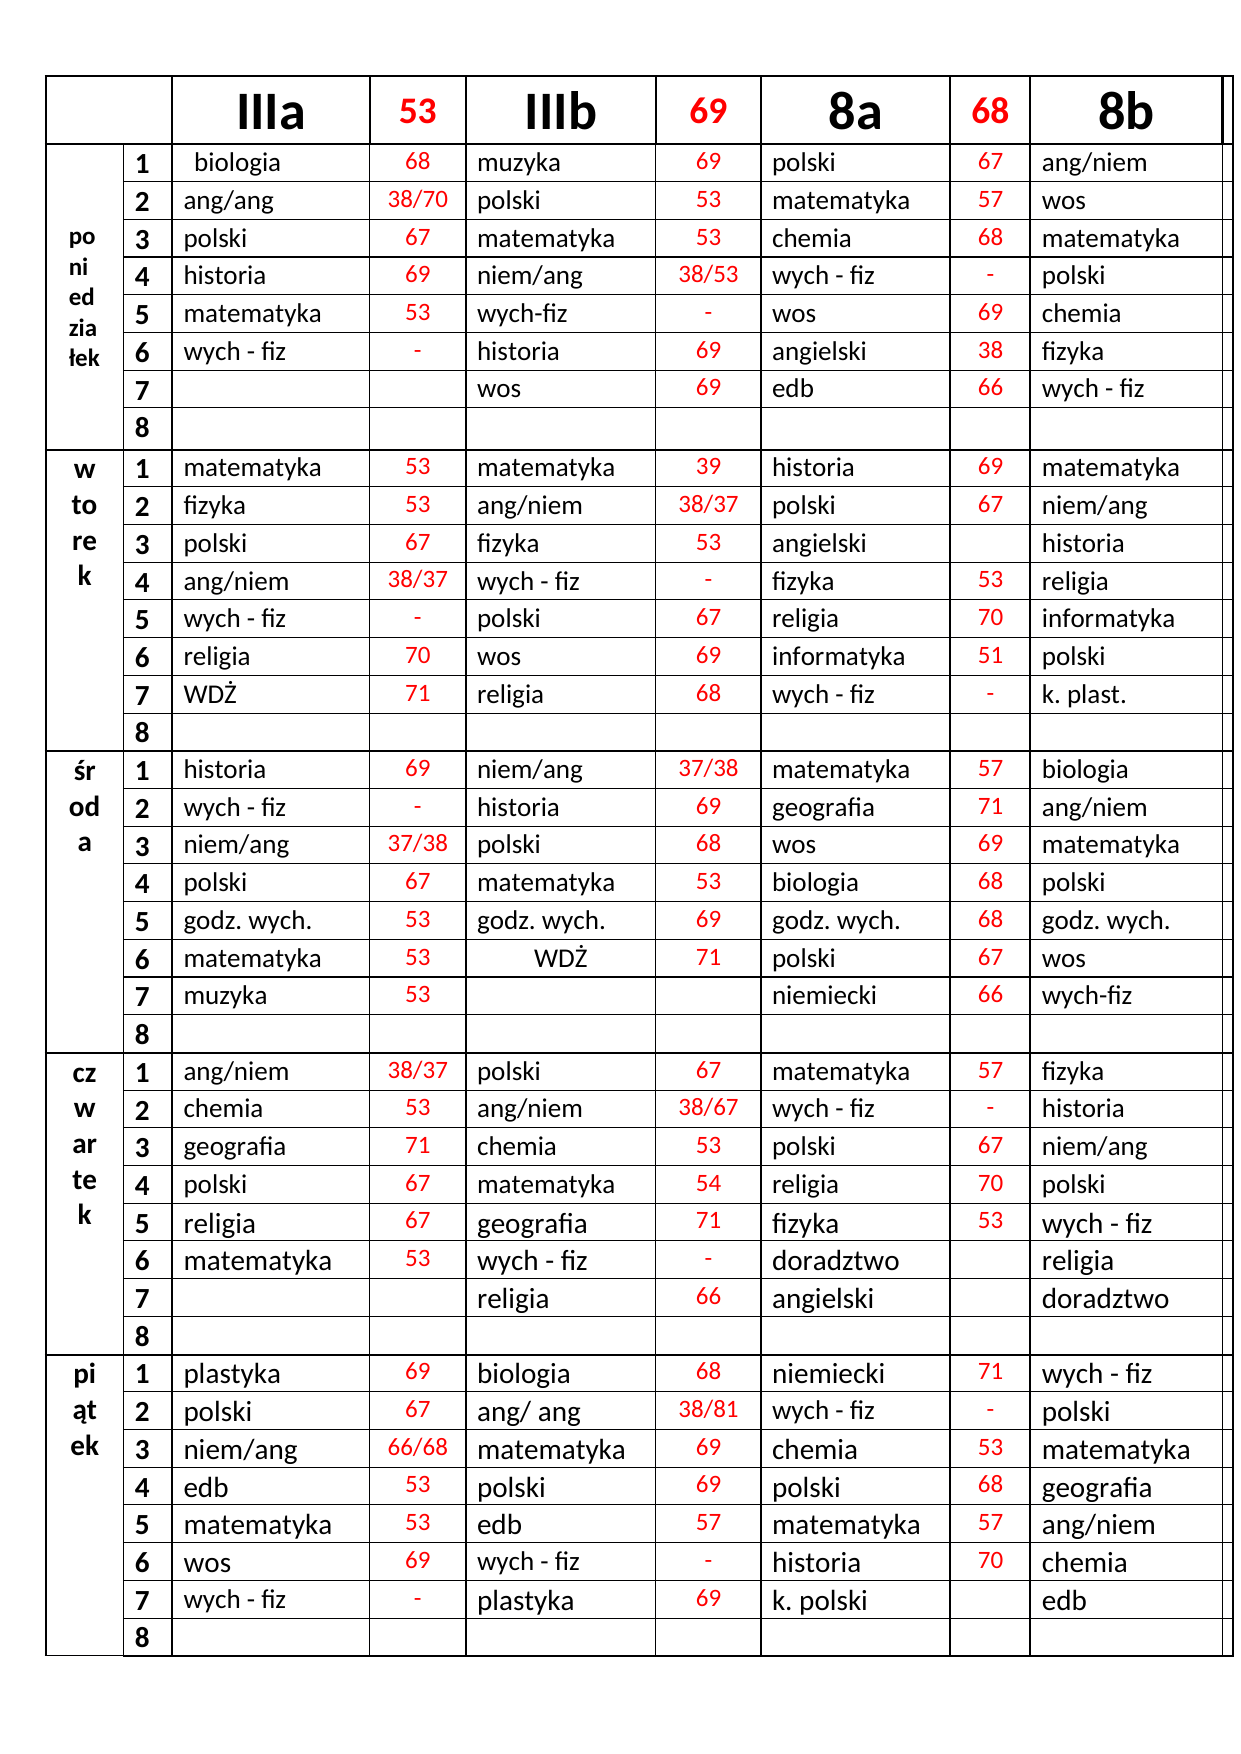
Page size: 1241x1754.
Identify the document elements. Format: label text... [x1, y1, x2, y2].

table_header IIIa [173, 77, 369, 143]
table_cell 71 [1223, 451, 1232, 486]
table_cell 6 [124, 940, 171, 976]
table_cell [656, 1619, 760, 1655]
table_cell 67 [370, 1392, 465, 1429]
table_cell [467, 714, 655, 750]
table_cell angielski [762, 1279, 949, 1316]
table_cell 69 [656, 1581, 760, 1617]
table_cell matematyka [762, 1505, 949, 1542]
table_cell 69 [370, 258, 465, 294]
table_cell 69 [1223, 1166, 1232, 1203]
table_cell 53 [370, 451, 465, 486]
table_cell wos [173, 1543, 369, 1580]
table_cell [762, 1619, 949, 1655]
table_cell 71 [951, 789, 1029, 826]
table_cell [1223, 1317, 1232, 1353]
table_header 8b [1031, 77, 1221, 143]
table_cell 38/67 [656, 1091, 760, 1127]
table_cell 66 [1223, 864, 1232, 901]
table_cell matematyka [1031, 451, 1222, 486]
table_cell [370, 1015, 465, 1052]
table_cell 38/37 [656, 487, 760, 524]
table_cell 70 [951, 1543, 1029, 1580]
table_cell wych-fiz [467, 295, 655, 332]
table_cell [370, 1279, 465, 1316]
table_cell 6 [124, 1241, 171, 1278]
table_cell [1223, 714, 1232, 750]
table_cell wych - fiz [1031, 1356, 1222, 1391]
table_cell 69 [1223, 525, 1232, 562]
table_cell niem/ang [467, 752, 655, 788]
table_cell religia [173, 638, 369, 675]
table_cell [656, 1015, 760, 1052]
table_cell 4 [124, 1166, 171, 1203]
table_cell 66 [951, 371, 1029, 407]
table_cell - [370, 600, 465, 637]
table_cell 53 [370, 1091, 465, 1127]
table_cell 8 [124, 1619, 171, 1655]
table_cell 71 [370, 1128, 465, 1165]
table_cell niem/ang [467, 258, 655, 294]
table_cell - [951, 676, 1029, 712]
table_cell 70 [370, 638, 465, 675]
table_cell 51 [1223, 600, 1232, 637]
table_cell 70 [951, 1166, 1029, 1203]
table_cell [656, 408, 760, 448]
table_cell polski [467, 1468, 655, 1504]
table_cell polski [762, 1468, 949, 1504]
table_cell 69 [656, 902, 760, 939]
table_cell chemia [1031, 295, 1222, 332]
table_cell k. plast. [1031, 676, 1222, 712]
table_cell matematyka [467, 864, 655, 901]
table_cell [951, 1279, 1029, 1316]
table_cell 71 [1223, 1468, 1232, 1504]
table_cell 5 [124, 902, 171, 939]
table_cell polski [173, 1166, 369, 1203]
table_cell 38/53 [656, 258, 760, 294]
table_cell 1 [124, 451, 171, 486]
table_cell wych - fiz [762, 1091, 949, 1127]
table_cell biologia [1031, 752, 1222, 788]
table_cell [762, 1015, 949, 1052]
table_cell 71 [656, 940, 760, 976]
table_cell polski [173, 220, 369, 256]
table_header 53 [371, 77, 465, 143]
table_cell - [370, 1581, 465, 1617]
table_cell 3 [124, 220, 171, 256]
table_cell 53 [656, 1128, 760, 1165]
table_cell [370, 1317, 465, 1353]
table_cell 8 [124, 1015, 171, 1052]
table_cell 68 [951, 1468, 1029, 1504]
table_cell matematyka [173, 1505, 369, 1542]
table_cell matematyka [1031, 1430, 1222, 1467]
table_cell 69 [370, 752, 465, 788]
table_cell k. polski [762, 1581, 949, 1617]
table_cell wos [467, 638, 655, 675]
table_cell edb [762, 371, 949, 407]
table_cell [1031, 1619, 1222, 1655]
table_cell 66/68 [1223, 1128, 1232, 1165]
table_cell 53 [370, 1468, 465, 1504]
table_cell [173, 1279, 369, 1316]
table_cell 66 [1223, 676, 1232, 712]
table_cell niem/ang [1031, 487, 1222, 524]
table_cell [370, 371, 465, 407]
table_cell matematyka [762, 752, 949, 788]
table_cell - [951, 258, 1029, 294]
table_cell niemiecki [762, 1356, 949, 1391]
table_cell 71 [656, 1204, 760, 1240]
table_cell 53 [370, 1505, 465, 1542]
table_cell matematyka [467, 1430, 655, 1467]
table_cell 69 [1223, 1091, 1232, 1127]
table_cell polski [467, 1054, 655, 1089]
table_cell 67 [370, 220, 465, 256]
table_cell 67 [1223, 638, 1232, 675]
table_cell środa [47, 752, 123, 1052]
table_cell chemia [762, 1430, 949, 1467]
table_cell 3 [124, 1430, 171, 1467]
table_cell 38 [951, 333, 1029, 369]
table_cell chemia [762, 220, 949, 256]
table_cell 7 [124, 676, 171, 712]
table_cell polski [173, 1392, 369, 1429]
table_cell biologia [762, 864, 949, 901]
table_cell czwartek [47, 1054, 123, 1353]
table_cell 66 [1223, 902, 1232, 939]
table_cell edb [1031, 1581, 1222, 1617]
table_cell 57 [951, 1054, 1029, 1089]
table_cell 2 [124, 182, 171, 219]
table_cell 69 [1223, 940, 1232, 976]
table_cell [173, 1619, 369, 1655]
table_cell 53 [951, 1430, 1029, 1467]
table_cell [951, 1619, 1029, 1655]
table_cell doradztwo [762, 1241, 949, 1278]
table_cell 8 [124, 714, 171, 750]
table_cell fizyka [1031, 333, 1222, 369]
table_cell geografia [1031, 1468, 1222, 1504]
table_cell [951, 525, 1029, 562]
table_cell matematyka [467, 1166, 655, 1203]
table_cell 53 [370, 978, 465, 1014]
table_cell 53 [1223, 333, 1232, 369]
table_cell wych-fiz [1031, 978, 1222, 1014]
table_cell 38/37 [370, 563, 465, 599]
table_cell 7 [124, 978, 171, 1014]
table_cell polski [467, 600, 655, 637]
table_cell 5 [124, 1505, 171, 1542]
table_cell [951, 714, 1029, 750]
table_cell chemia [173, 1091, 369, 1127]
table_cell 6 [124, 638, 171, 675]
table_cell 69 [951, 827, 1029, 863]
table_cell religia [762, 1166, 949, 1203]
table_cell 54 [656, 1166, 760, 1203]
table_cell ang/niem [467, 1091, 655, 1127]
table_cell matematyka [467, 451, 655, 486]
table_cell 38/70 [370, 182, 465, 219]
table_cell [173, 714, 369, 750]
table_cell [951, 1317, 1029, 1353]
table_cell 1 [124, 1356, 171, 1391]
table_cell 8 [124, 1317, 171, 1353]
table_cell 7 [124, 1279, 171, 1316]
table_cell historia [1031, 1091, 1222, 1127]
table_cell matematyka [1031, 220, 1222, 256]
table_cell - [951, 1392, 1029, 1429]
table_cell 2 [124, 487, 171, 524]
table_cell [951, 1581, 1029, 1617]
table_cell 38/66 [1223, 789, 1232, 826]
table_cell wos [1031, 182, 1222, 219]
table_cell - [951, 1091, 1029, 1127]
table_cell 68 [1223, 295, 1232, 332]
table_cell polski [1031, 1166, 1222, 1203]
table_cell [1223, 1015, 1232, 1052]
table_cell plastyka [173, 1356, 369, 1391]
table_cell 1 [124, 752, 171, 788]
table_header [47, 77, 171, 143]
table_cell 67 [656, 1054, 760, 1089]
table_cell 71 [370, 676, 465, 712]
table_cell godz. wych. [467, 902, 655, 939]
table_cell - [656, 1543, 760, 1580]
table_cell informatyka [762, 638, 949, 675]
table_cell [762, 408, 949, 448]
table_cell wych - fiz [1031, 371, 1222, 407]
table_cell godz. wych. [1031, 902, 1222, 939]
table_cell wych - fiz [762, 1392, 949, 1429]
table_cell 6 [124, 333, 171, 369]
table_cell religia [467, 1279, 655, 1316]
table_cell - [370, 333, 465, 369]
table_cell 38/37 [370, 1054, 465, 1089]
table_cell [951, 408, 1029, 448]
table_cell 57 [656, 1505, 760, 1542]
table_cell 67 [370, 864, 465, 901]
table_header 68 [951, 77, 1029, 143]
table_cell ang/niem [1031, 145, 1222, 181]
table_cell [1031, 1015, 1222, 1052]
table_cell 4 [124, 864, 171, 901]
table_cell 57 [951, 1505, 1029, 1542]
table_cell 1 [124, 1054, 171, 1089]
table_cell WDŻ [173, 676, 369, 712]
table_cell 53 [656, 525, 760, 562]
table_cell niem/ang [173, 827, 369, 863]
table_cell [1223, 1279, 1232, 1316]
table_cell 69 [656, 1430, 760, 1467]
table_header 66 [1224, 77, 1232, 143]
table_cell wos [467, 371, 655, 407]
table_cell wych - fiz [762, 676, 949, 712]
table_cell matematyka [173, 295, 369, 332]
table_cell [173, 408, 369, 448]
table_cell 53 [1223, 1054, 1232, 1089]
table_cell 5 [124, 600, 171, 637]
table_cell 5 [124, 295, 171, 332]
table_cell 53 [370, 940, 465, 976]
table_cell ang/niem [173, 1054, 369, 1089]
table_cell historia [173, 258, 369, 294]
table_cell poniedziałek [47, 145, 123, 448]
table_cell [1031, 1317, 1222, 1353]
table_cell 37/38 [370, 827, 465, 863]
table_cell polski [467, 182, 655, 219]
table_cell 69 [1223, 182, 1232, 219]
table_cell 67 [951, 940, 1029, 976]
table_cell 71 [951, 1356, 1029, 1391]
table_cell biologia [467, 1356, 655, 1391]
table_cell - [1223, 371, 1232, 407]
table_cell [370, 408, 465, 448]
table_cell [1031, 408, 1222, 448]
table_cell 51 [951, 638, 1029, 675]
table_cell wos [762, 295, 949, 332]
table_cell [173, 371, 369, 407]
table_cell 67 [951, 487, 1029, 524]
table_cell fizyka [762, 1204, 949, 1240]
table_cell 69 [656, 333, 760, 369]
table_cell 39 [656, 451, 760, 486]
table_cell ang/ ang [467, 1392, 655, 1429]
table_cell fizyka [467, 525, 655, 562]
table_cell 7 [124, 371, 171, 407]
table_cell - [656, 295, 760, 332]
table_cell wtorek [47, 451, 123, 750]
table_cell [762, 1317, 949, 1353]
table_cell 53 [656, 182, 760, 219]
table_cell angielski [762, 333, 949, 369]
table_cell polski [1031, 864, 1222, 901]
table_cell informatyka [1031, 600, 1222, 637]
table_cell 66 [1223, 1241, 1232, 1278]
table_cell fizyka [173, 487, 369, 524]
table_cell [1031, 714, 1222, 750]
table_cell [370, 1619, 465, 1655]
table_cell 53 [370, 1241, 465, 1278]
table_cell ang/niem [1031, 1505, 1222, 1542]
table_cell 3 [124, 525, 171, 562]
table_cell polski [173, 864, 369, 901]
table_cell 53 [951, 563, 1029, 599]
table_cell polski [762, 1128, 949, 1165]
table_cell 7 [124, 1581, 171, 1617]
table_cell 53 [656, 220, 760, 256]
table_cell 67 [370, 525, 465, 562]
table_cell doradztwo [1031, 1279, 1222, 1316]
table_cell 67 [951, 145, 1029, 181]
table_cell biologia [173, 145, 369, 181]
table_cell [951, 1241, 1029, 1278]
table_cell plastyka [467, 1581, 655, 1617]
table_cell 4 [124, 1468, 171, 1504]
table_cell 69 [951, 451, 1029, 486]
table_cell matematyka [467, 220, 655, 256]
table_cell godz. wych. [762, 902, 949, 939]
table_cell 69 [370, 1356, 465, 1391]
table_cell geografia [173, 1128, 369, 1165]
table_cell 68 [656, 676, 760, 712]
table_cell matematyka [1031, 827, 1222, 863]
table_cell [173, 1015, 369, 1052]
table_cell 68 [1223, 1543, 1232, 1580]
table_cell edb [173, 1468, 369, 1504]
table_cell - [656, 1241, 760, 1278]
table_cell [762, 714, 949, 750]
table_cell 1 [124, 145, 171, 181]
table_cell 2 [124, 789, 171, 826]
table_cell 57 [1223, 827, 1232, 863]
table_cell 68 [951, 220, 1029, 256]
table_cell [467, 1317, 655, 1353]
table_cell - [656, 563, 760, 599]
table_cell 57 [1223, 220, 1232, 256]
table_cell geografia [467, 1204, 655, 1240]
table_cell historia [762, 451, 949, 486]
table_cell matematyka [762, 1054, 949, 1089]
table_cell [467, 1619, 655, 1655]
table_cell 69 [951, 295, 1029, 332]
table_cell 71 [1223, 1392, 1232, 1429]
table_cell 69 [370, 1543, 465, 1580]
table_cell 66 [656, 1279, 760, 1316]
table_cell wych - fiz [467, 1543, 655, 1580]
table_cell ang/niem [467, 487, 655, 524]
table_cell niemiecki [762, 978, 949, 1014]
table_cell 3 [124, 1128, 171, 1165]
table_cell [951, 1015, 1029, 1052]
table_cell 38/81 [656, 1392, 760, 1429]
table_cell polski [1031, 638, 1222, 675]
table_cell 66/38 [1223, 1505, 1232, 1542]
table_cell - [1223, 1356, 1232, 1391]
table_cell fizyka [762, 563, 949, 599]
table_cell [467, 1015, 655, 1052]
table_cell 53 [370, 902, 465, 939]
table_cell [656, 714, 760, 750]
table_cell religia [1031, 1241, 1222, 1278]
table_cell WDŻ [467, 940, 655, 976]
table_cell historia [173, 752, 369, 788]
table_cell polski [1031, 258, 1222, 294]
table_cell 68 [1223, 258, 1232, 294]
table_cell wych - fiz [173, 600, 369, 637]
table_cell 69 [656, 371, 760, 407]
table_cell 2 [124, 1091, 171, 1127]
table_cell 8 [124, 408, 171, 448]
table_cell historia [1031, 525, 1222, 562]
table_cell polski [762, 487, 949, 524]
table_cell 68 [951, 902, 1029, 939]
table_cell wych - fiz [173, 789, 369, 826]
table_cell matematyka [173, 451, 369, 486]
table_cell 4 [124, 258, 171, 294]
table_cell religia [762, 600, 949, 637]
table_cell 68 [370, 145, 465, 181]
table_cell 67 [656, 600, 760, 637]
table_cell geografia [762, 789, 949, 826]
table_cell 69 [656, 789, 760, 826]
table_cell matematyka [173, 1241, 369, 1278]
table_cell angielski [762, 525, 949, 562]
table_cell niem/ang [173, 1430, 369, 1467]
table_cell 4 [124, 563, 171, 599]
table_cell religia [173, 1204, 369, 1240]
table_cell 66 [951, 978, 1029, 1014]
table_cell polski [1031, 1392, 1222, 1429]
table_cell 3 [124, 827, 171, 863]
table_cell 66/68 [370, 1430, 465, 1467]
table_cell wych - fiz [173, 1581, 369, 1617]
table_cell ang/niem [1031, 789, 1222, 826]
table_cell chemia [467, 1128, 655, 1165]
table_cell - [1223, 1204, 1232, 1240]
table_cell historia [467, 333, 655, 369]
table_cell wych - fiz [467, 1241, 655, 1278]
table_cell 69 [656, 638, 760, 675]
table_header 8a [762, 77, 949, 143]
table_cell historia [762, 1543, 949, 1580]
table_cell polski [762, 145, 949, 181]
table_cell niem/ang [1031, 1128, 1222, 1165]
table_cell muzyka [173, 978, 369, 1014]
table_cell 53 [951, 1204, 1029, 1240]
table_cell 57 [951, 182, 1029, 219]
table_cell 5 [124, 1204, 171, 1240]
table_cell 68 [656, 1356, 760, 1391]
table_cell [467, 408, 655, 448]
table_cell 66/ [1223, 487, 1232, 524]
table_cell ang/ang [173, 182, 369, 219]
table_cell wos [762, 827, 949, 863]
table_cell muzyka [467, 145, 655, 181]
table_cell 69 [656, 1468, 760, 1504]
table_cell polski [762, 940, 949, 976]
table_cell 68 [1223, 752, 1232, 788]
table_cell 69 [656, 145, 760, 181]
table_cell edb [467, 1505, 655, 1542]
table_cell chemia [1031, 1543, 1222, 1580]
table_cell 2 [124, 1392, 171, 1429]
table_cell 68 [951, 864, 1029, 901]
table_cell piątek [47, 1356, 123, 1655]
table_cell polski [173, 525, 369, 562]
table_cell 67 [370, 1166, 465, 1203]
table_cell 38/66 [1223, 145, 1232, 181]
table_cell 57 [1223, 1430, 1232, 1467]
table_cell 53 [656, 864, 760, 901]
table_cell religia [467, 676, 655, 712]
table_cell fizyka [1031, 1054, 1222, 1089]
table_cell religia [1031, 563, 1222, 599]
table_cell wych - fiz [467, 563, 655, 599]
table_cell [467, 978, 655, 1014]
table_cell [173, 1317, 369, 1353]
table_cell [656, 978, 760, 1014]
table_cell 70 [951, 600, 1029, 637]
table_cell wych - fiz [173, 333, 369, 369]
table_cell [1223, 408, 1232, 448]
table_cell wych - fiz [1031, 1204, 1222, 1240]
table_cell 68 [656, 827, 760, 863]
table_cell 37/38 [656, 752, 760, 788]
table_cell matematyka [762, 182, 949, 219]
table_cell ang/niem [173, 563, 369, 599]
table_cell matematyka [173, 940, 369, 976]
table_cell 53 [370, 487, 465, 524]
table_cell 6 [124, 1543, 171, 1580]
table_cell historia [467, 789, 655, 826]
table_cell [656, 1317, 760, 1353]
table_cell [1223, 1619, 1232, 1655]
table_cell wych - fiz [762, 258, 949, 294]
table_cell godz. wych. [173, 902, 369, 939]
table_cell 67 [951, 1128, 1029, 1165]
table_cell [370, 714, 465, 750]
table_header 69 [657, 77, 760, 143]
table_cell wos [1031, 940, 1222, 976]
table_header IIIb [467, 77, 655, 143]
table_cell 67 [370, 1204, 465, 1240]
table_cell - [370, 789, 465, 826]
table_cell polski [467, 827, 655, 863]
table_cell 71 [1223, 563, 1232, 599]
table_cell 53 [370, 295, 465, 332]
table_cell 57 [951, 752, 1029, 788]
table_cell 66 [1223, 1581, 1232, 1617]
table_cell - [1223, 978, 1232, 1014]
